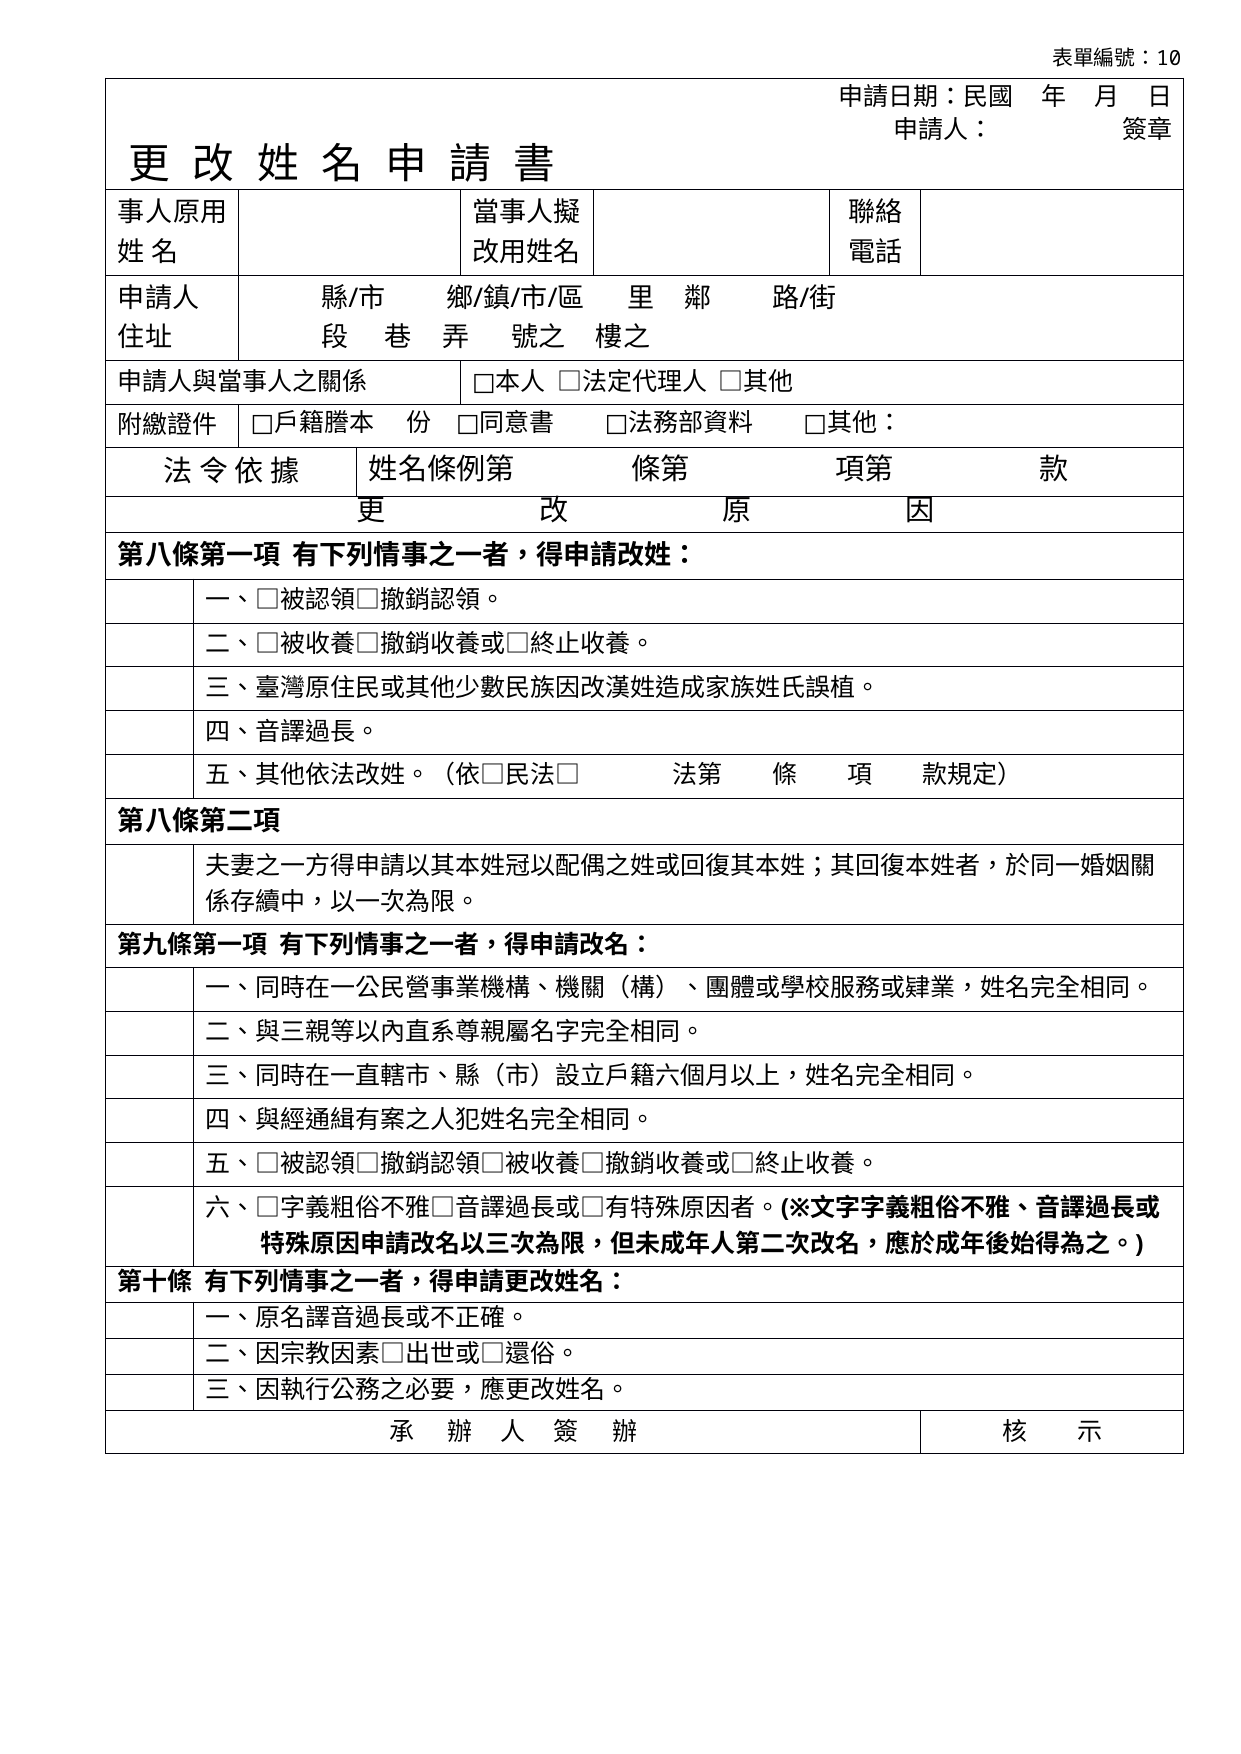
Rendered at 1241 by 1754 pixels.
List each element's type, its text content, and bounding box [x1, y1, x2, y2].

table_cell [106, 1375, 193, 1410]
table_cell 一、原名譯音過長或不正確。 [194, 1303, 1183, 1338]
table_cell 申請人與當事人之關係 [106, 361, 460, 404]
table_cell 事人原用 姓 名 [106, 190, 238, 275]
table_cell 三、同時在一直轄市、縣（市）設立戶籍六個月以上，姓名完全相同。 [194, 1056, 1183, 1098]
table_cell 五、□被認領□撤銷認領□被收養□撤銷收養或□終止收養。 [194, 1143, 1183, 1186]
table_cell 縣/市 鄉/鎮/市/區 里 鄰 路/街 段 巷 弄 號之 樓之 [239, 276, 1183, 360]
table_cell [106, 580, 193, 622]
table_cell [106, 1012, 193, 1054]
table_cell 一、同時在一公民營事業機構、機關（構）、團體或學校服務或肄業，姓名完全相同。 [194, 968, 1183, 1011]
table_cell [106, 1339, 193, 1374]
table_cell 夫妻之一方得申請以其本姓冠以配偶之姓或回復其本姓；其回復本姓者，於同一婚姻關係存續中，以一次為限。 [194, 845, 1183, 923]
table_cell 承 辦 人 簽 辦 [106, 1411, 920, 1453]
table_cell [106, 667, 193, 710]
table_cell □本人 □法定代理人 □其他 [461, 361, 1183, 404]
table_cell 三、因執行公務之必要，應更改姓名。 [194, 1375, 1183, 1410]
table_cell 二、□被收養□撤銷收養或□終止收養。 [194, 624, 1183, 666]
table_cell 法 令 依 據 [106, 448, 356, 496]
table_cell 第十條 有下列情事之一者，得申請更改姓名： [106, 1267, 1183, 1302]
table_cell 更 改 原 因 [106, 497, 1183, 532]
table_cell [921, 190, 1183, 275]
table_cell □戶籍謄本 份 □同意書 □法務部資料 □其他： [239, 405, 1183, 447]
table_cell 當事人擬改用姓名 [461, 190, 593, 275]
table_cell 姓名條例第 條第 項第 款 [357, 448, 1183, 496]
table_cell 二、因宗教因素□出世或□還俗。 [194, 1339, 1183, 1374]
table_cell 四、與經通緝有案之人犯姓名完全相同。 [194, 1099, 1183, 1142]
table_cell 四、音譯過長。 [194, 711, 1183, 754]
table_cell 申請人 住址 [106, 276, 238, 360]
table_cell [106, 1056, 193, 1098]
table_cell 第九條第一項 有下列情事之一者，得申請改名： [106, 925, 1183, 967]
table_cell [106, 1099, 193, 1142]
table_cell 第八條第二項 [106, 799, 1183, 844]
table_cell 三、臺灣原住民或其他少數民族因改漢姓造成家族姓氏誤植。 [194, 667, 1183, 710]
table_cell [106, 1187, 193, 1266]
table_cell [106, 845, 193, 923]
table_header 申請日期：民國 年 月 日 申請人： 簽章 更改姓名申請書 [106, 79, 1183, 189]
table_cell [594, 190, 829, 275]
table_cell 一、□被認領□撤銷認領。 [194, 580, 1183, 622]
table_cell 六、□字義粗俗不雅□音譯過長或□有特殊原因者。(※文字字義粗俗不雅、音譯過長或特殊原因申請改名以三次為限，但未成年人第二次改名，應於成年後始得為之。) [194, 1187, 1183, 1266]
table_cell 核 示 [921, 1411, 1183, 1453]
table_cell 二、與三親等以內直系尊親屬名字完全相同。 [194, 1012, 1183, 1054]
table_cell [106, 755, 193, 798]
table_cell 聯絡 電話 [830, 190, 920, 275]
table_cell [106, 968, 193, 1011]
table_cell [106, 1143, 193, 1186]
table_cell 五、其他依法改姓。（依□民法□ 法第 條 項 款規定） [194, 755, 1183, 798]
table_cell [239, 190, 460, 275]
table_cell [106, 1303, 193, 1338]
table_cell [106, 624, 193, 666]
table_cell 附繳證件 [106, 405, 238, 447]
table_cell [106, 711, 193, 754]
table_cell 第八條第一項 有下列情事之一者，得申請改姓： [106, 533, 1183, 578]
